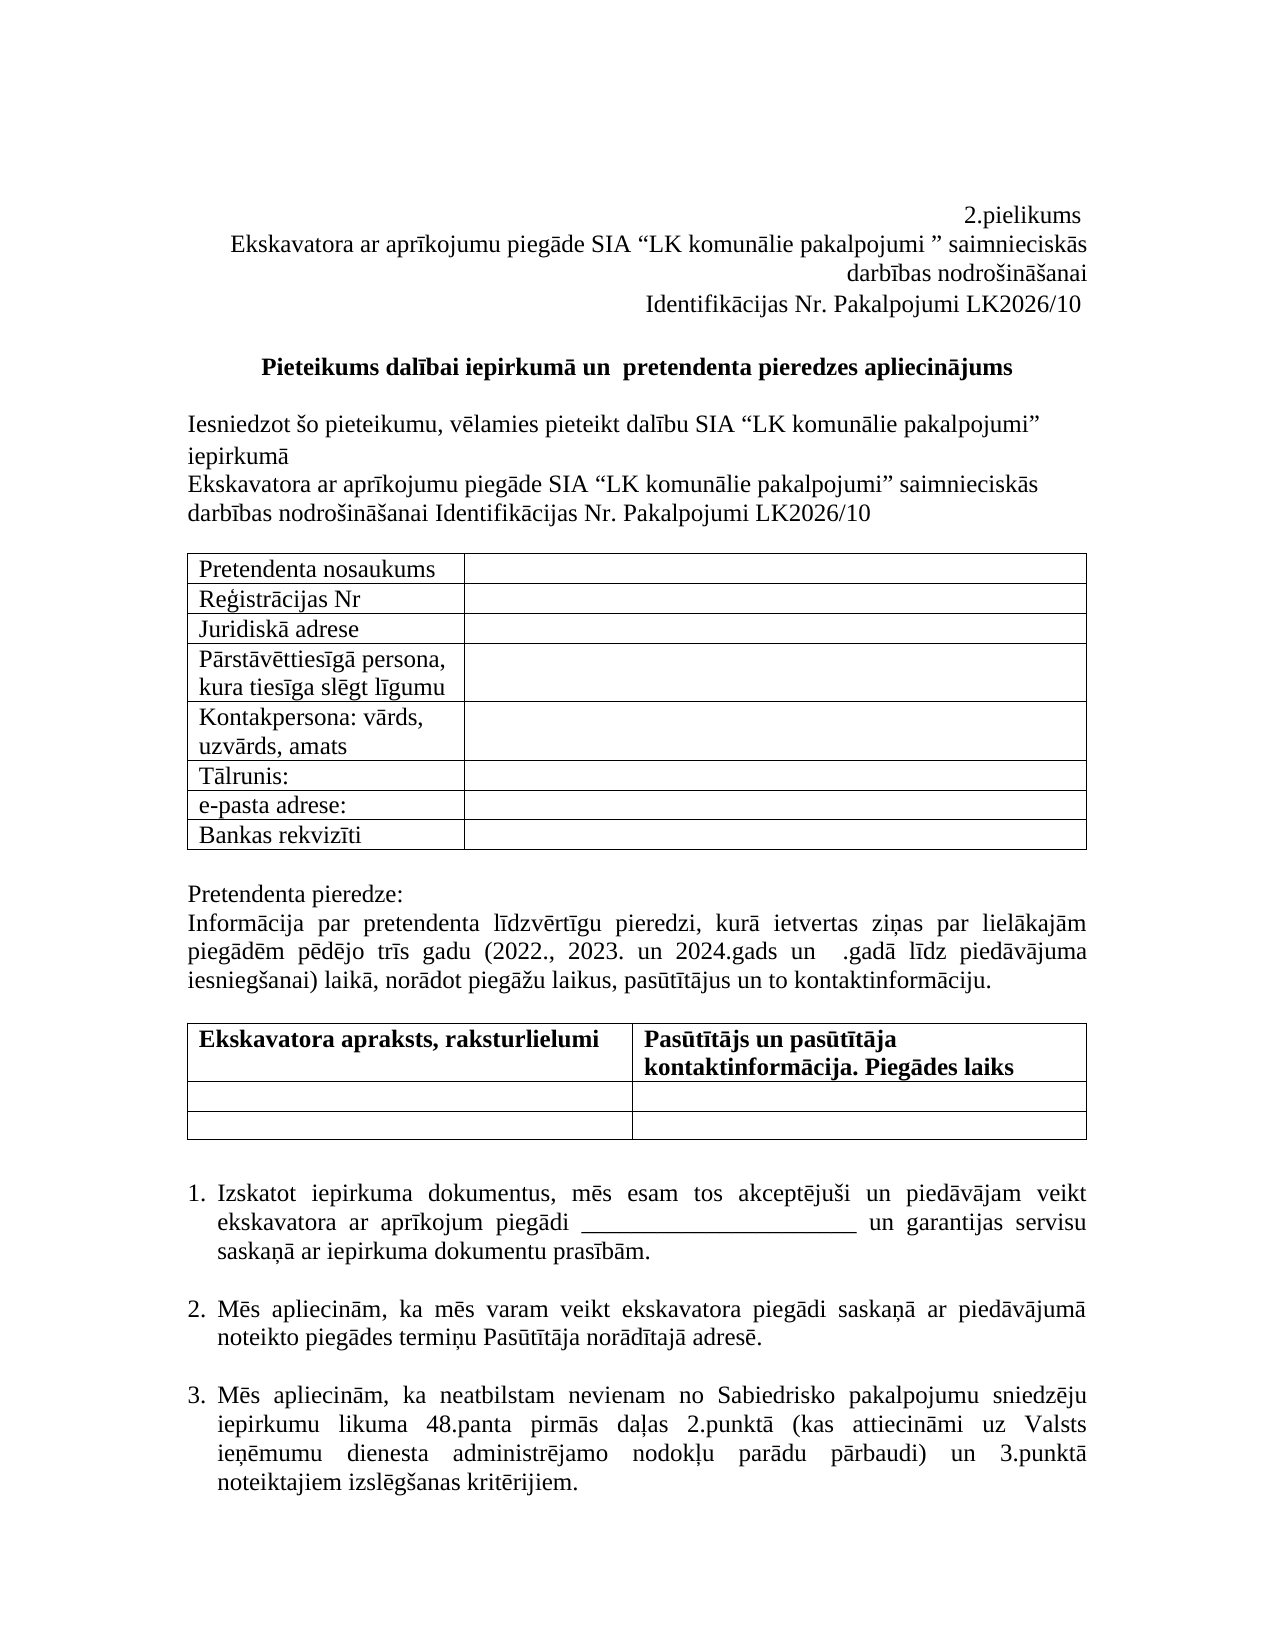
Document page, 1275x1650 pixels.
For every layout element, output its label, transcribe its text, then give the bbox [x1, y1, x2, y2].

table_cell e-pasta adrese: [188, 791, 464, 819]
text Identifikācijas Nr. Pakalpojumi LK2026/10 [225, 287, 1087, 318]
table_cell Reģistrācijas Nr [188, 584, 464, 613]
text Iesniedzot šo pieteikumu, vēlamies pieteikt dalību SIA “LK komunālie pakalpojumi” iepirkumā [187, 407, 1087, 469]
table_cell [465, 644, 1086, 701]
table_header Pretendenta nosaukums [188, 554, 464, 583]
text Informācija par pretendenta līdzvērtīgu pieredzi, kurā ietvertas ziņas par lielākajām piegādēm pēdējo trīs gadu (2022., 2023. un 2024.gads un ­ .gadā līdz piedāvājuma iesniegšanai) laikā, norādot piegāžu laikus, pasūtītājus un to kontaktinformāciju. [187, 908, 1087, 994]
text 2.pielikums [187, 198, 1087, 229]
table_cell [633, 1082, 1086, 1111]
text Pieteikums dalībai iepirkumā un pretendenta pieredzes apliecinājums [187, 349, 1093, 381]
table_cell Tālrunis: [188, 761, 464, 789]
text Pretendenta pieredze: [187, 879, 1087, 908]
table_cell [465, 761, 1086, 789]
table_header Pasūtītājs un pasūtītāja kontaktinformācija. Piegādes laiks [633, 1024, 1086, 1081]
table_cell [465, 702, 1086, 760]
list Izskatot iepirkuma dokumentus, mēs esam tos akceptējuši un piedāvājam veikt ekskavatora ar aprīkojum piegādi ______________________ un garantijas servisu saskaņā ar iepirkuma dokumentu prasībām. [187, 1178, 1087, 1264]
text Ekskavatora ar aprīkojumu piegāde SIA “LK komunālie pakalpojumi” saimnieciskās darbības nodrošināšanai Identifikācijas Nr. Pakalpojumi LK2026/10 [187, 469, 1087, 527]
table_header [465, 554, 1086, 583]
text Ekskavatora ar aprīkojumu piegāde SIA “LK komunālie pakalpojumi ” saimnieciskās darbības nodrošināšanai [187, 229, 1087, 287]
list Mēs apliecinām, ka neatbilstam nevienam no Sabiedrisko pakalpojumu sniedzēju iepirkumu likuma 48.panta pirmās daļas 2.punktā (kas attiecināmi uz Valsts ieņēmumu dienesta administrējamo nodokļu parādu pārbaudi) un 3.punktā noteiktajiem izslēgšanas kritērijiem. [187, 1380, 1087, 1495]
table_cell [188, 1082, 632, 1111]
table_cell Juridiskā adrese [188, 614, 464, 643]
list Mēs apliecinām, ka mēs varam veikt ekskavatora piegādi saskaņā ar piedāvājumā noteikto piegādes termiņu Pasūtītāja norādītajā adresē. [187, 1294, 1087, 1351]
table_cell Kontakpersona: vārds, uzvārds, amats [188, 702, 464, 760]
table_cell Bankas rekvizīti [188, 820, 464, 849]
table_cell [465, 614, 1086, 643]
table_cell [465, 584, 1086, 613]
table_cell [633, 1112, 1086, 1138]
table_cell [465, 791, 1086, 819]
table_cell [188, 1112, 632, 1138]
table_cell [465, 820, 1086, 849]
table_cell Pārstāvēttiesīgā persona, kura tiesīga slēgt līgumu [188, 644, 464, 701]
table_header Ekskavatora apraksts, raksturlielumi [188, 1024, 632, 1081]
